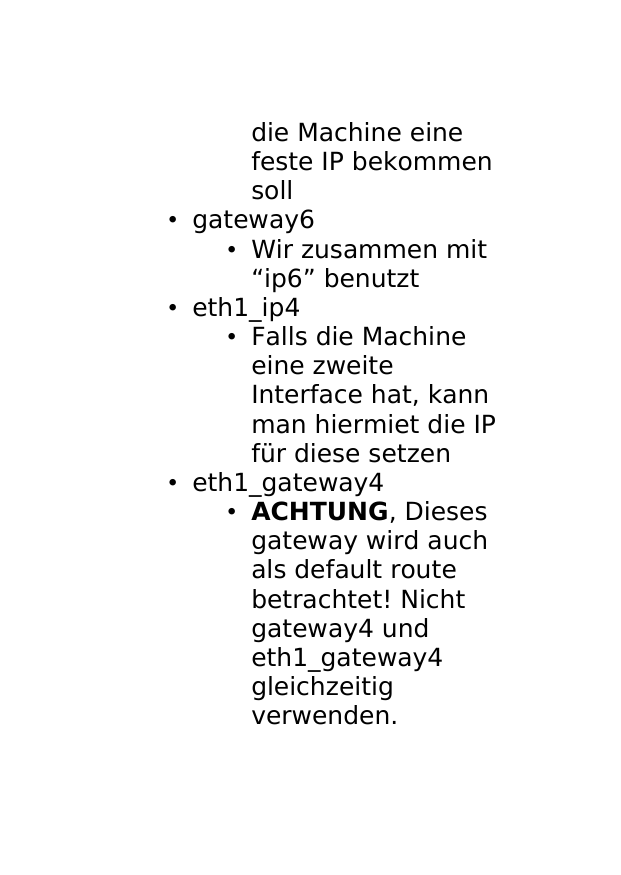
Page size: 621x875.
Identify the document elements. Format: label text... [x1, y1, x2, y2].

list Falls die Machine eine zweite Interface hat, kann man hiermiet die IP für diese setzen [236, 322, 502, 468]
list ACHTUNG, Dieses gateway wird auch als default route betrachtet! Nicht gateway4 und eth1_gateway4 gleichzeitig verwenden. [236, 497, 502, 731]
list eth1_gateway4 [177, 468, 502, 497]
list Wir zusammen mit “ip6” benutzt [236, 235, 502, 293]
list die Machine eine feste IP bekommen soll [236, 118, 502, 206]
list eth1_ip4 [177, 293, 502, 322]
list gateway6 [177, 206, 502, 235]
